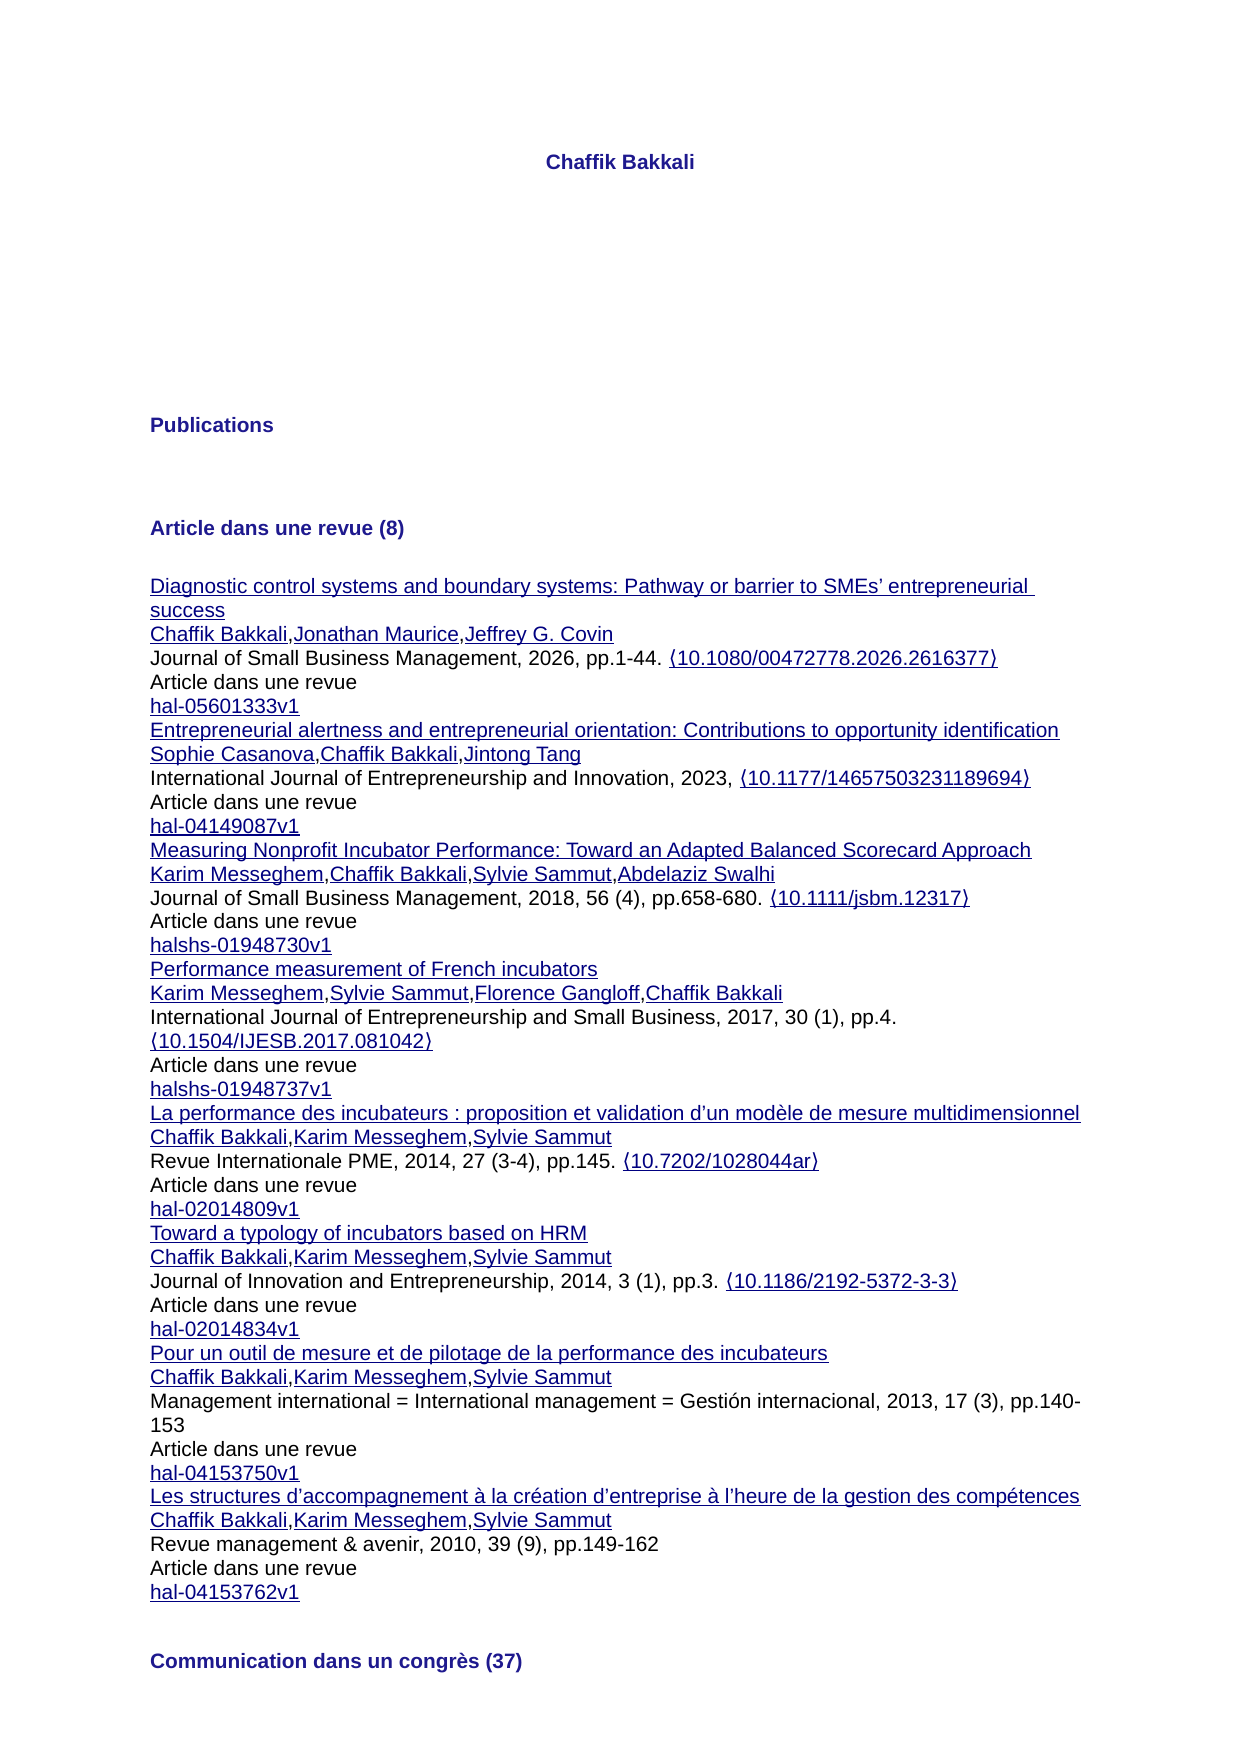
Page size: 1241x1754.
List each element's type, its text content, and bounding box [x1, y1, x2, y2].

subtitle Publications [150, 412, 1090, 436]
table_cell Entrepreneurial alertness and entrepreneurial orientation: Contributions to opportunity identification Sophie Casanova,Chaffik Bakkali,Jintong Tang International Journal of Entrepreneurship and Innovation, 2023, ⟨10.1177/14657503231189694⟩ Article dans une revue hal-04149087v1 [150, 718, 1090, 837]
subtitle Article dans une revue (8) [150, 516, 1090, 539]
subtitle Chaffik Bakkali [150, 150, 1090, 174]
table_cell Performance measurement of French incubators Karim Messeghem,Sylvie Sammut,Florence Gangloff,Chaffik Bakkali International Journal of Entrepreneurship and Small Business, 2017, 30 (1), pp.4. ⟨10.1504/IJESB.2017.081042⟩ Article dans une revue halshs-01948737v1 [150, 957, 1090, 1101]
table_cell Pour un outil de mesure et de pilotage de la performance des incubateurs Chaffik Bakkali,Karim Messeghem,Sylvie Sammut Management international = International management = Gestión internacional, 2013, 17 (3), pp.140-153 Article dans une revue hal-04153750v1 [150, 1341, 1090, 1484]
table_cell Measuring Nonprofit Incubator Performance: Toward an Adapted Balanced Scorecard Approach Karim Messeghem,Chaffik Bakkali,Sylvie Sammut,Abdelaziz Swalhi Journal of Small Business Management, 2018, 56 (4), pp.658-680. ⟨10.1111/jsbm.12317⟩ Article dans une revue halshs-01948730v1 [150, 838, 1090, 957]
subtitle Communication dans un congrès (37) [150, 1649, 1090, 1673]
table_cell Toward a typology of incubators based on HRM Chaffik Bakkali,Karim Messeghem,Sylvie Sammut Journal of Innovation and Entrepreneurship, 2014, 3 (1), pp.3. ⟨10.1186/2192-5372-3-3⟩ Article dans une revue hal-02014834v1 [150, 1221, 1090, 1341]
table_cell Les structures d’accompagnement à la création d’entreprise à l’heure de la gestion des compétences Chaffik Bakkali,Karim Messeghem,Sylvie Sammut Revue management & avenir, 2010, 39 (9), pp.149-162 Article dans une revue hal-04153762v1 [150, 1484, 1090, 1604]
table_header Diagnostic control systems and boundary systems: Pathway or barrier to SMEs’ entrepreneurial success Chaffik Bakkali,Jonathan Maurice,Jeffrey G. Covin Journal of Small Business Management, 2026, pp.1-44. ⟨10.1080/00472778.2026.2616377⟩ Article dans une revue hal-05601333v1 [150, 574, 1090, 718]
table_cell La performance des incubateurs : proposition et validation d’un modèle de mesure multidimensionnel Chaffik Bakkali,Karim Messeghem,Sylvie Sammut Revue Internationale PME, 2014, 27 (3-4), pp.145. ⟨10.7202/1028044ar⟩ Article dans une revue hal-02014809v1 [150, 1101, 1090, 1221]
